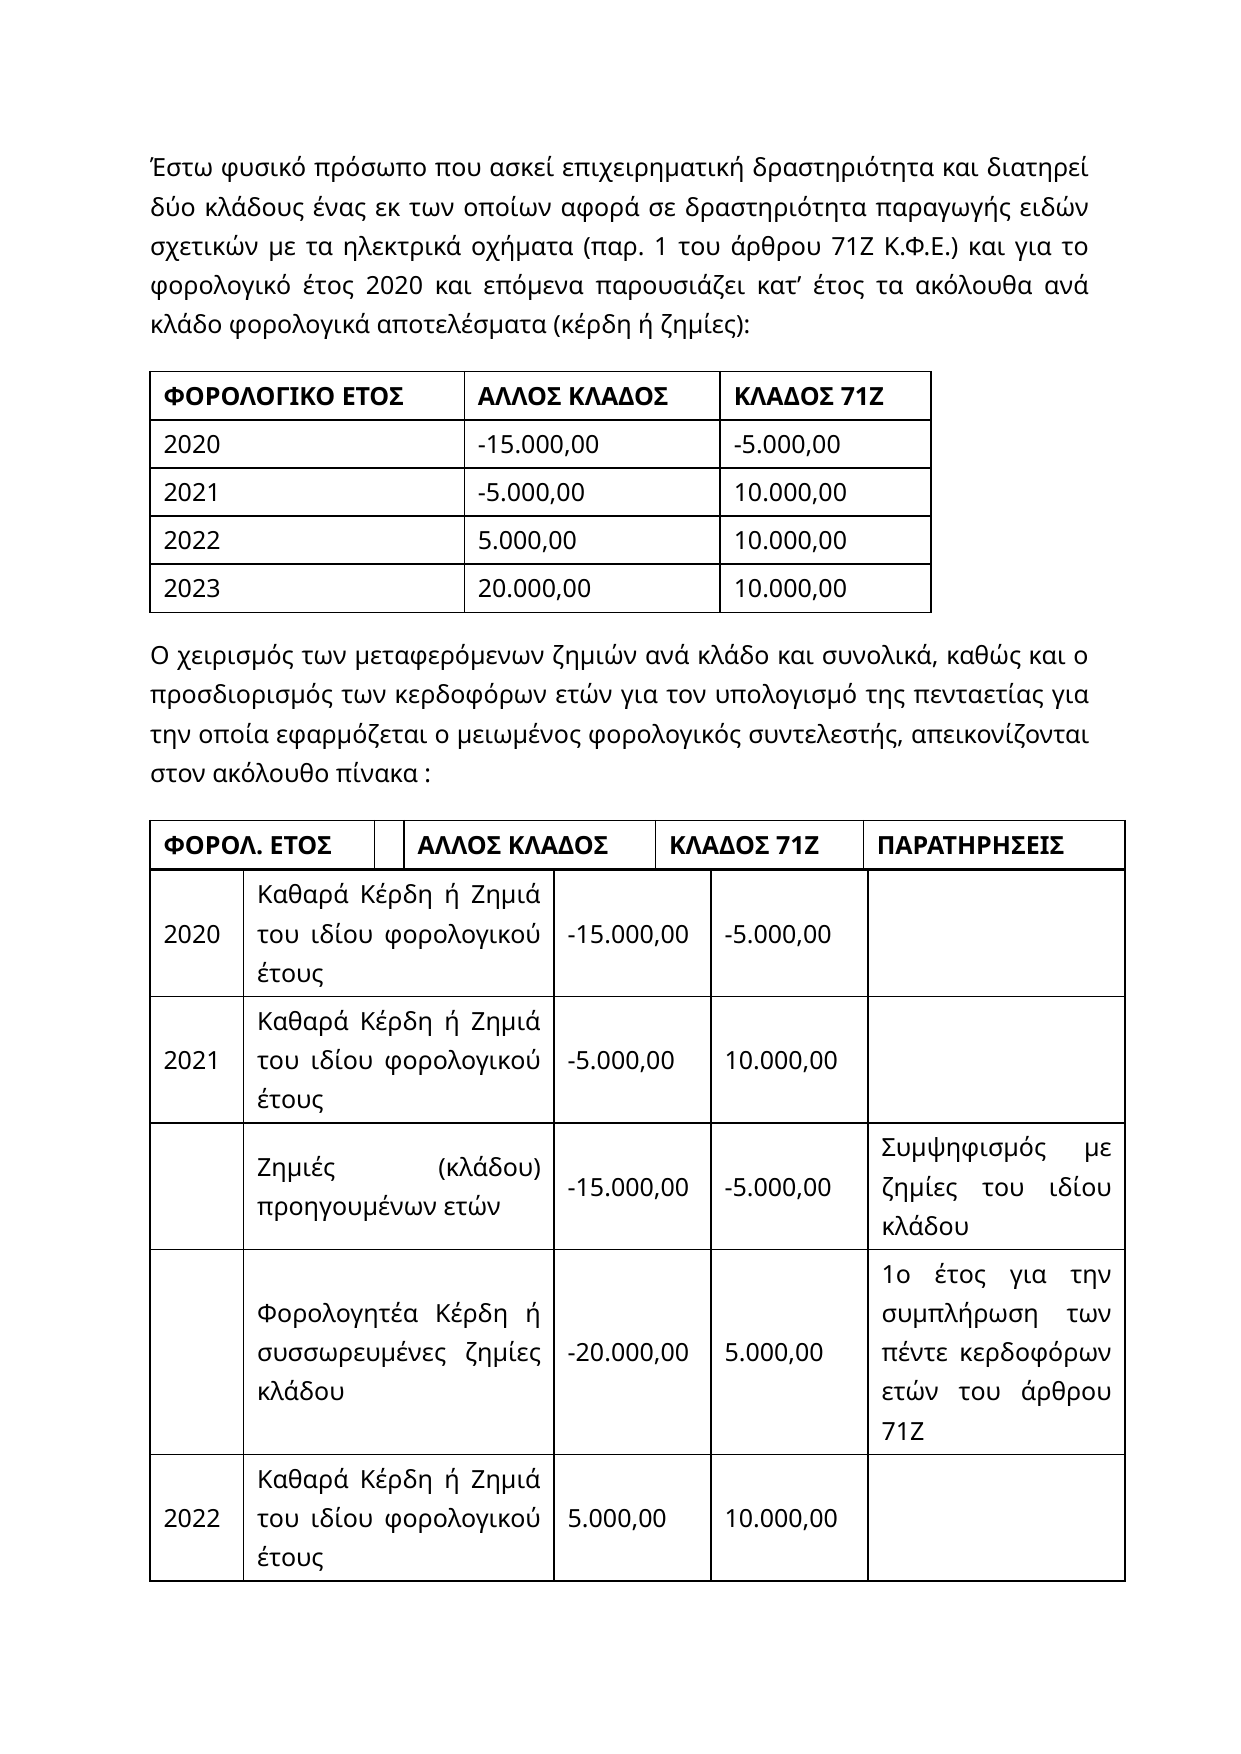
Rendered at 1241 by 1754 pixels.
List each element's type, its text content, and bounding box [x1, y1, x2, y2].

table_cell [869, 997, 1124, 1122]
table_cell 20.000,00 [465, 565, 719, 611]
table_cell 1ο έτος για την συμπλήρωση των πέντε κερδοφόρων ετών του άρθρου 71Ζ [869, 1250, 1124, 1453]
table_header ΚΛΑΔΟΣ 71Ζ [656, 821, 863, 868]
table_header ΑΛΛΟΣ ΚΛΑΔΟΣ [465, 372, 719, 419]
table_header -5.000,00 [712, 871, 867, 996]
table_cell 2022 [151, 1455, 243, 1580]
table_cell Καθαρά Κέρδη ή Ζημιά του ιδίου φορολογικού έτους [244, 997, 553, 1122]
table_cell 10.000,00 [712, 1455, 867, 1580]
table_cell Συμψηφισμός με ζημίες του ιδίου κλάδου [869, 1124, 1124, 1249]
table_cell -5.000,00 [721, 421, 930, 467]
table_header ΠΑΡΑΤΗΡΗΣΕΙΣ [864, 821, 1124, 868]
table_header ΦΟΡΟΛ. ΕΤΟΣ [151, 821, 374, 868]
text Έστω φυσικό πρόσωπο που ασκεί επιχειρηματική δραστηριότητα και διατηρεί δύο κλάδους ένας εκ των οποίων αφορά σε δραστηριότητα παραγωγής ειδών σχετικών με τα ηλεκτρικά οχήματα (παρ. 1 του άρθρου 71Ζ Κ.Φ.Ε.) και για το φορολογικό έτος 2020 και επόμενα παρουσιάζει κατ’ έτος τα ακόλουθα ανά κλάδο φορολογικά αποτελέσματα (κέρδη ή ζημίες): [150, 150, 1090, 341]
table_cell 2020 [151, 421, 464, 467]
table_cell Φορολογητέα Κέρδη ή συσσωρευμένες ζημίες κλάδου [244, 1250, 553, 1453]
table_cell 5.000,00 [712, 1250, 867, 1453]
table_header ΦΟΡΟΛΟΓΙΚΟ ΕΤΟΣ [151, 372, 464, 419]
table_header Καθαρά Κέρδη ή Ζημιά του ιδίου φορολογικού έτους [244, 871, 553, 996]
table_cell -15.000,00 [465, 421, 719, 467]
table_cell Ζημιές (κλάδου) προηγουμένων ετών [244, 1124, 553, 1249]
table_cell 5.000,00 [555, 1455, 710, 1580]
table_cell -5.000,00 [712, 1124, 867, 1249]
table_cell 10.000,00 [721, 517, 930, 563]
table_cell 5.000,00 [465, 517, 719, 563]
table_header -15.000,00 [555, 871, 710, 996]
table_cell -5.000,00 [555, 997, 710, 1122]
table_cell -20.000,00 [555, 1250, 710, 1453]
table_header ΚΛΑΔΟΣ 71Ζ [721, 372, 930, 419]
table_header [375, 821, 403, 868]
table_cell 10.000,00 [721, 469, 930, 515]
table_cell 2021 [151, 997, 243, 1122]
table_header [869, 871, 1124, 996]
table_cell 2021 [151, 469, 464, 515]
table_cell [151, 1250, 243, 1453]
table_cell 2022 [151, 517, 464, 563]
text Ο χειρισμός των μεταφερόμενων ζημιών ανά κλάδο και συνολικά, καθώς και ο προσδιορισμός των κερδοφόρων ετών για τον υπολογισμό της πενταετίας για την οποία εφαρμόζεται ο μειωμένος φορολογικός συντελεστής, απεικονίζονται στον ακόλουθο πίνακα : [150, 638, 1090, 789]
table_header ΑΛΛΟΣ ΚΛΑΔΟΣ [405, 821, 655, 868]
table_cell [869, 1455, 1124, 1580]
table_cell 10.000,00 [712, 997, 867, 1122]
table_cell -15.000,00 [555, 1124, 710, 1249]
table_cell 2023 [151, 565, 464, 611]
table_cell [151, 1124, 243, 1249]
table_cell Καθαρά Κέρδη ή Ζημιά του ιδίου φορολογικού έτους [244, 1455, 553, 1580]
table_cell -5.000,00 [465, 469, 719, 515]
table_header 2020 [151, 871, 243, 996]
table_cell 10.000,00 [721, 565, 930, 611]
